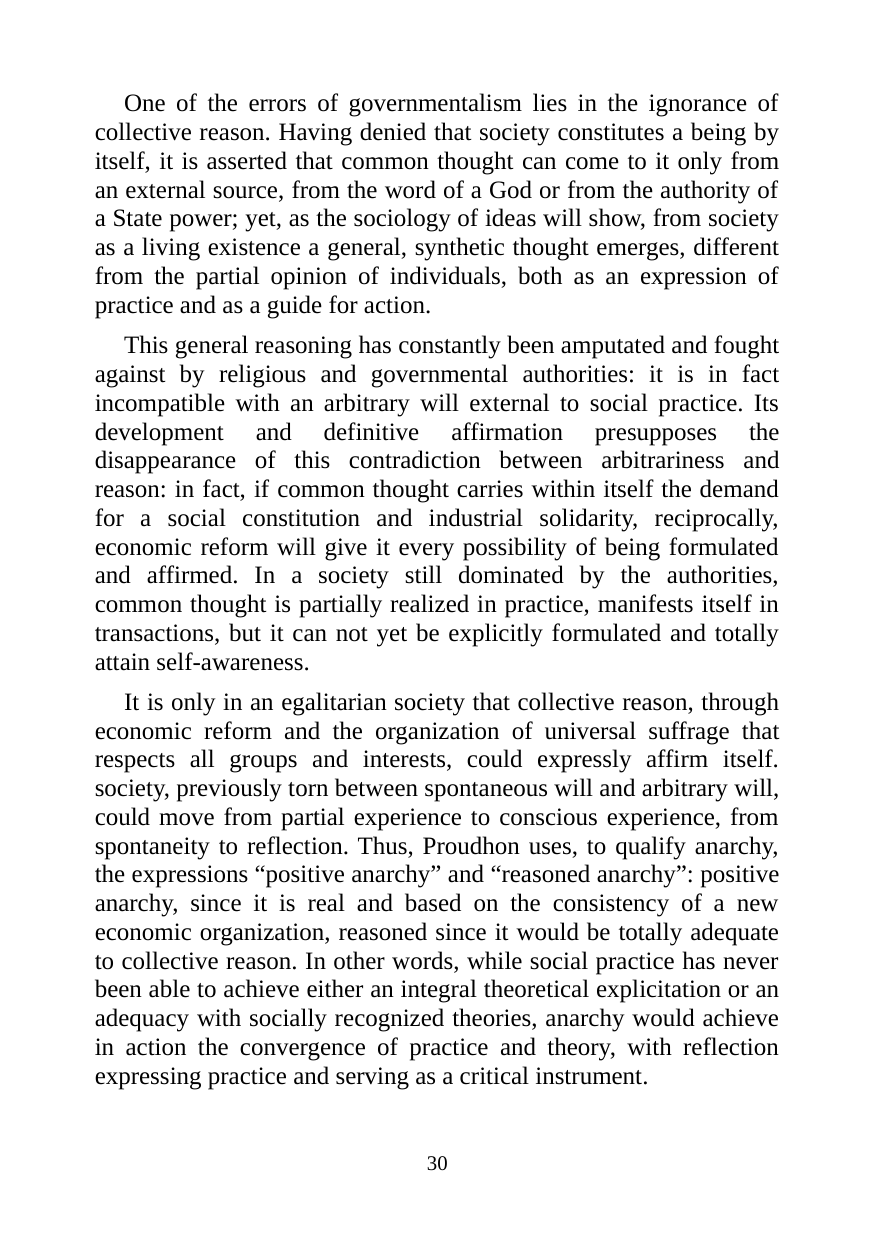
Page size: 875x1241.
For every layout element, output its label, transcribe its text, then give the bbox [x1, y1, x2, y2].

text It is only in an egalitarian society that collective reason, through economic reform and the organization of universal suffrage that respects all groups and interests, could expressly affirm itself. society, previously torn between spontaneous will and arbitrary will, could move from partial experience to conscious experience, from spontaneity to reflection. Thus, Proudhon uses, to qualify anarchy, the expressions “positive anarchy” and “reasoned anarchy”: positive anarchy, since it is real and based on the consistency of a new economic organization, reasoned since it would be totally adequate to collective reason. In other words, while social practice has never been able to achieve either an integral theoretical explicitation or an adequacy with socially recognized theories, anarchy would achieve in action the convergence of practice and theory, with reflection expressing practice and serving as a critical instrument. [94, 687, 779, 1089]
text One of the errors of governmentalism lies in the ignorance of collective reason. Having denied that society constitutes a being by itself, it is asserted that common thought can come to it only from an external source, from the word of a God or from the authority of a State power; yet, as the sociology of ideas will show, from society as a living existence a general, synthetic thought emerges, different from the partial opinion of individuals, both as an expression of practice and as a guide for action. [94, 88, 779, 318]
text This general reasoning has constantly been amputated and fought against by religious and governmental authorities: it is in fact incompatible with an arbitrary will external to social practice. Its development and definitive affirmation presupposes the disappearance of this contradiction between arbitrariness and reason: in fact, if common thought carries within itself the demand for a social constitution and industrial solidarity, reciprocally, economic reform will give it every possibility of being formulated and affirmed. In a society still dominated by the authorities, common thought is partially realized in practice, manifests itself in transactions, but it can not yet be explicitly formulated and totally attain self-awareness. [94, 330, 779, 675]
